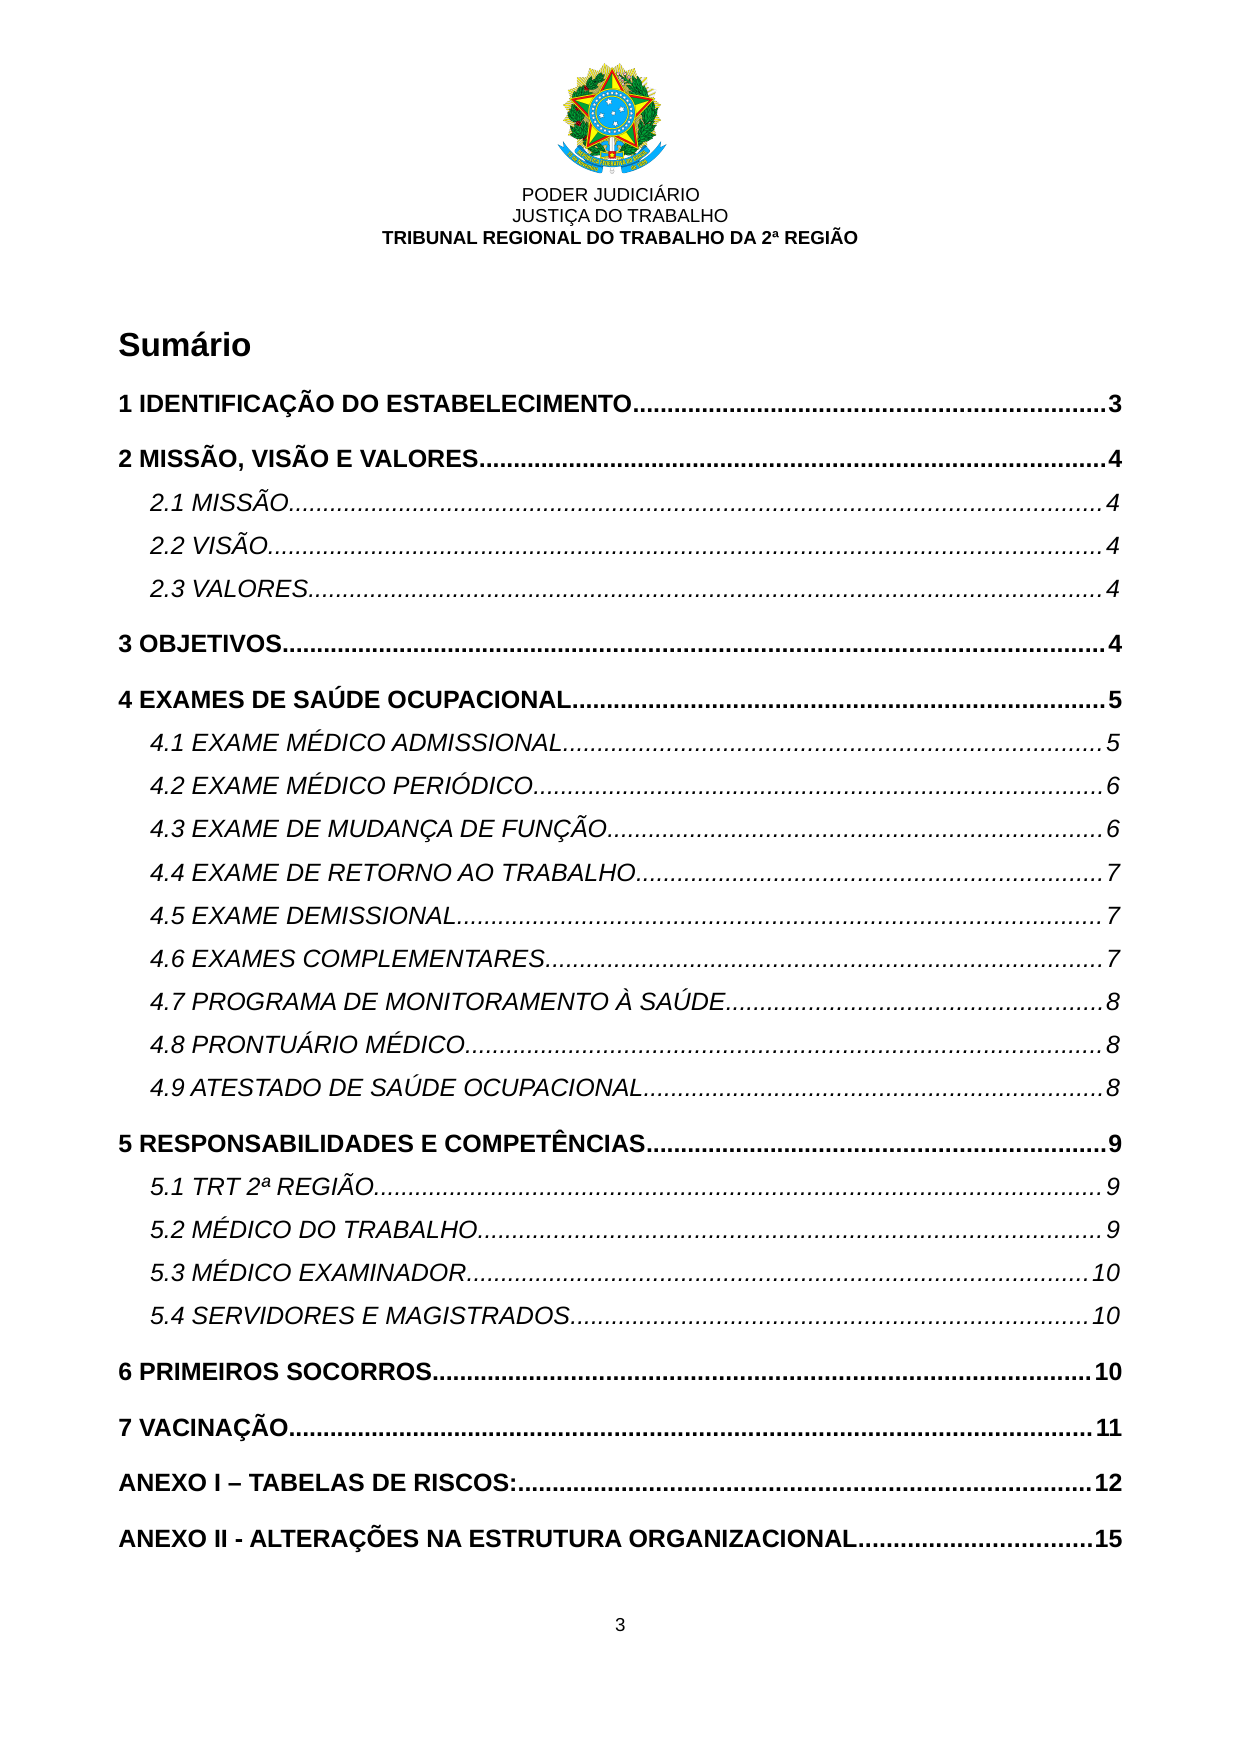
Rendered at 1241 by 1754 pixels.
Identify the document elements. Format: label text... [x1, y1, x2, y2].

text 6 PRIMEIROS SOCORROS 10 [118, 1357, 1122, 1386]
text 5.2 MÉDICO DO TRABALHO 9 [143, 1215, 1122, 1244]
text 2.2 VISÃO 4 [143, 531, 1122, 559]
text ANEXO II - ALTERAÇÕES NA ESTRUTURA ORGANIZACIONAL 15 [118, 1524, 1122, 1553]
text 1 IDENTIFICAÇÃO DO ESTABELECIMENTO 3 [118, 389, 1122, 418]
subtitle Sumário [118, 325, 1122, 364]
text 4.3 EXAME DE MUDANÇA DE FUNÇÃO 6 [143, 814, 1122, 843]
text 5.3 MÉDICO EXAMINADOR 10 [143, 1258, 1122, 1287]
text ANEXO I – TABELAS DE RISCOS: 12 [118, 1468, 1122, 1497]
text 5 RESPONSABILIDADES E COMPETÊNCIAS 9 [118, 1129, 1122, 1158]
text 4.2 EXAME MÉDICO PERIÓDICO 6 [143, 771, 1122, 800]
text 3 OBJETIVOS 4 [118, 629, 1122, 658]
text 2.3 VALORES 4 [143, 574, 1122, 603]
text 4.4 EXAME DE RETORNO AO TRABALHO 7 [143, 858, 1122, 886]
text 4 EXAMES DE SAÚDE OCUPACIONAL 5 [118, 685, 1122, 714]
text 5.1 TRT 2ª REGIÃO 9 [143, 1172, 1122, 1201]
text 4.9 ATESTADO DE SAÚDE OCUPACIONAL 8 [143, 1073, 1122, 1102]
text 2.1 MISSÃO 4 [143, 488, 1122, 516]
text 4.7 PROGRAMA DE MONITORAMENTO À SAÚDE 8 [143, 987, 1122, 1016]
text 7 VACINAÇÃO 11 [118, 1413, 1122, 1441]
text 4.1 EXAME MÉDICO ADMISSIONAL 5 [143, 728, 1122, 757]
text 4.8 PRONTUÁRIO MÉDICO 8 [143, 1030, 1122, 1059]
text 4.6 EXAMES COMPLEMENTARES 7 [143, 944, 1122, 973]
text 4.5 EXAME DEMISSIONAL 7 [143, 901, 1122, 929]
text 5.4 SERVIDORES E MAGISTRADOS 10 [143, 1301, 1122, 1330]
text 2 MISSÃO, VISÃO E VALORES 4 [118, 444, 1122, 473]
